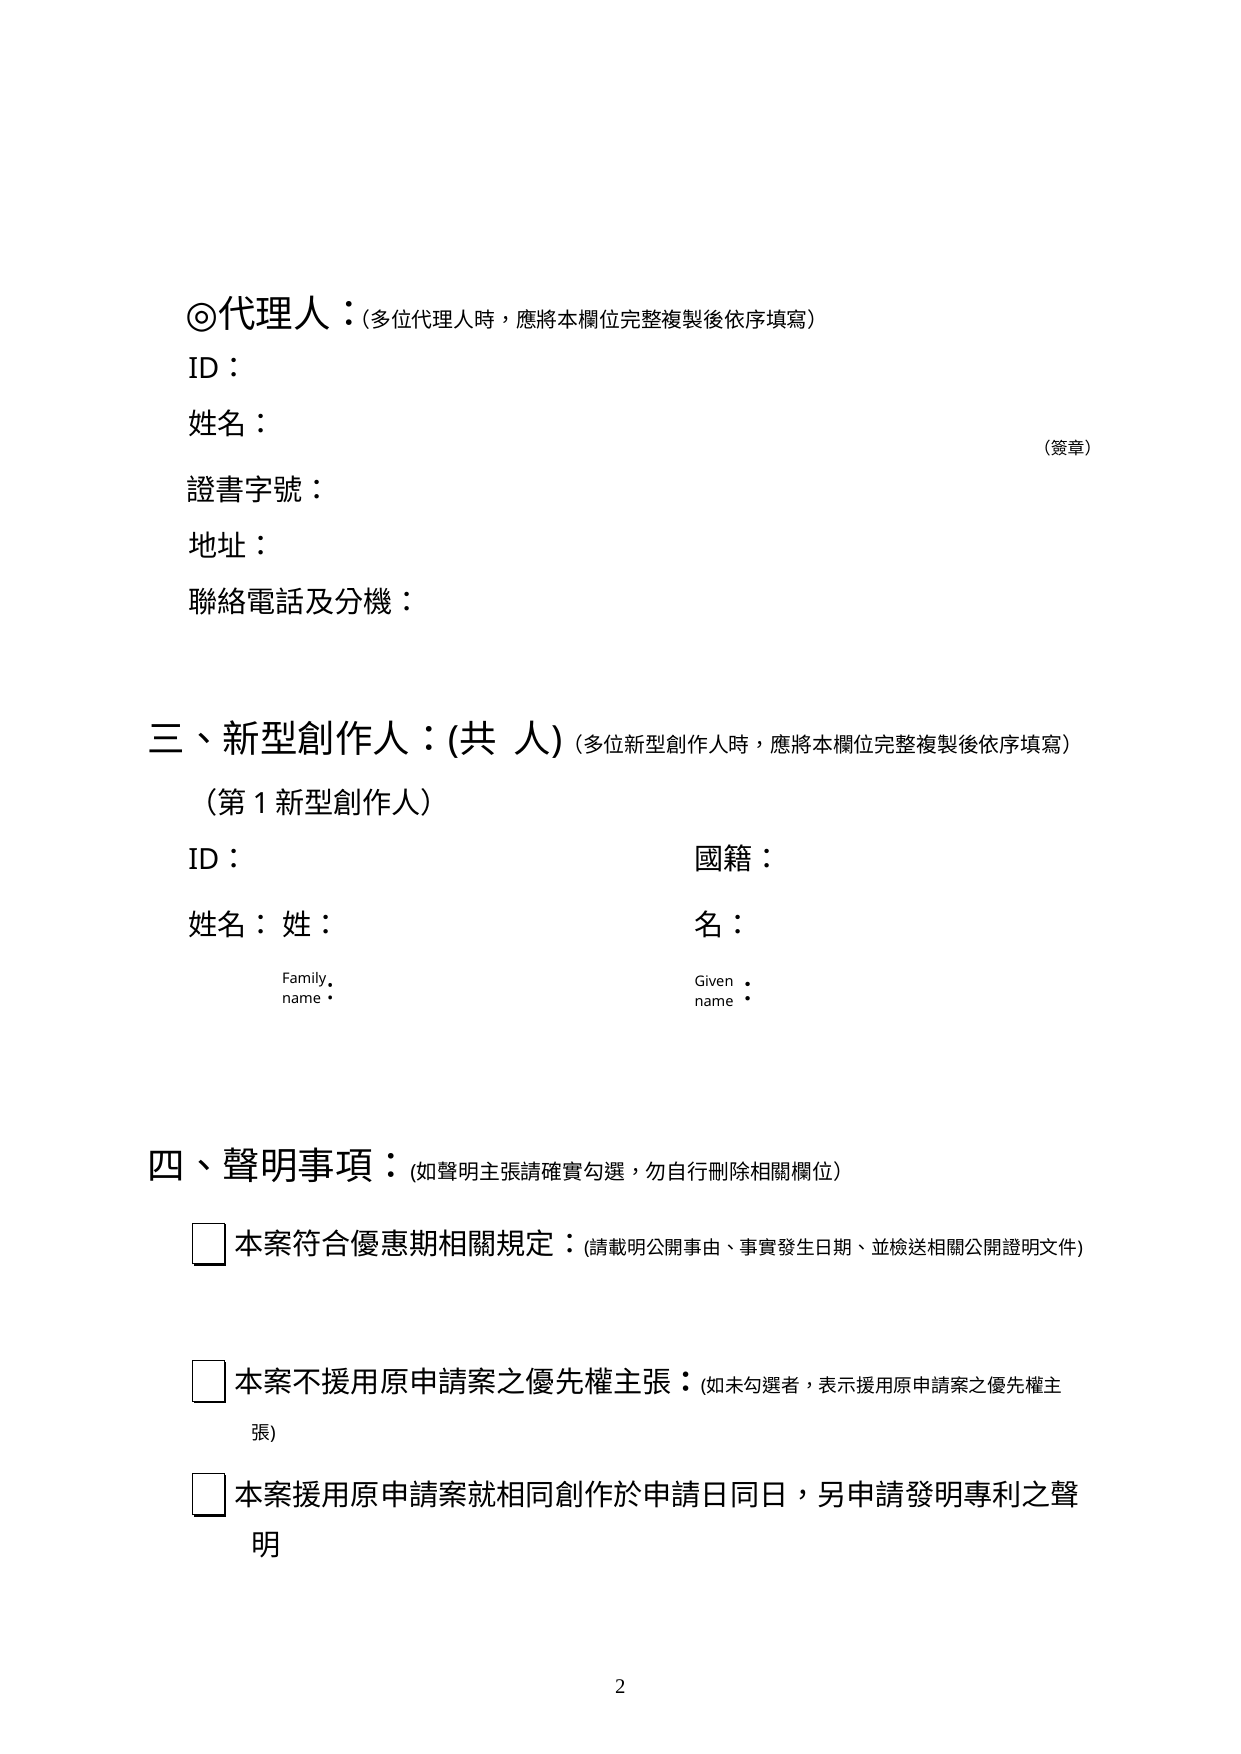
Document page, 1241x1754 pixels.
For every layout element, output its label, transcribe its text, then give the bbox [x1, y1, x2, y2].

table_cell 姓名： [185, 394, 954, 459]
table_cell 姓： [279, 885, 691, 951]
table_cell 證書字號： [185, 460, 1104, 516]
text 本案不援用原申請案之優先權主張：(如未勾選者，表示援用原申請案之優先權主張) [192, 1345, 1081, 1448]
table_cell 姓名： [185, 885, 279, 1017]
text 四、聲明事項：(如聲明主張請確實勾選，勿自行刪除相關欄位） [148, 1136, 1092, 1191]
table_header （第1新型創作人） [185, 762, 1104, 828]
table_cell Given name： [691, 951, 1104, 1017]
table_cell 聯絡電話及分機： [185, 572, 1104, 628]
table_cell ID： [185, 829, 691, 885]
text 本案援用原申請案就相同創作於申請日同日，另申請發明專利之聲明 [192, 1466, 1107, 1566]
text 三、新型創作人：(共 人)（多位新型創作人時，應將本欄位完整複製後依序填寫） [148, 712, 1092, 762]
text ◎代理人：（多位代理人時，應將本欄位完整複製後依序填寫） [148, 288, 1092, 338]
table_header （簽章） [954, 338, 1104, 459]
table_cell 地址： [185, 516, 1104, 572]
table_cell 名： [691, 885, 1104, 951]
table_header ID： [185, 338, 954, 394]
table_cell 國籍： [691, 829, 1104, 885]
text 本案符合優惠期相關規定：(請載明公開事由、事實發生日期、並檢送相關公開證明文件) [192, 1208, 1092, 1276]
table_cell Family name: [279, 951, 691, 1017]
